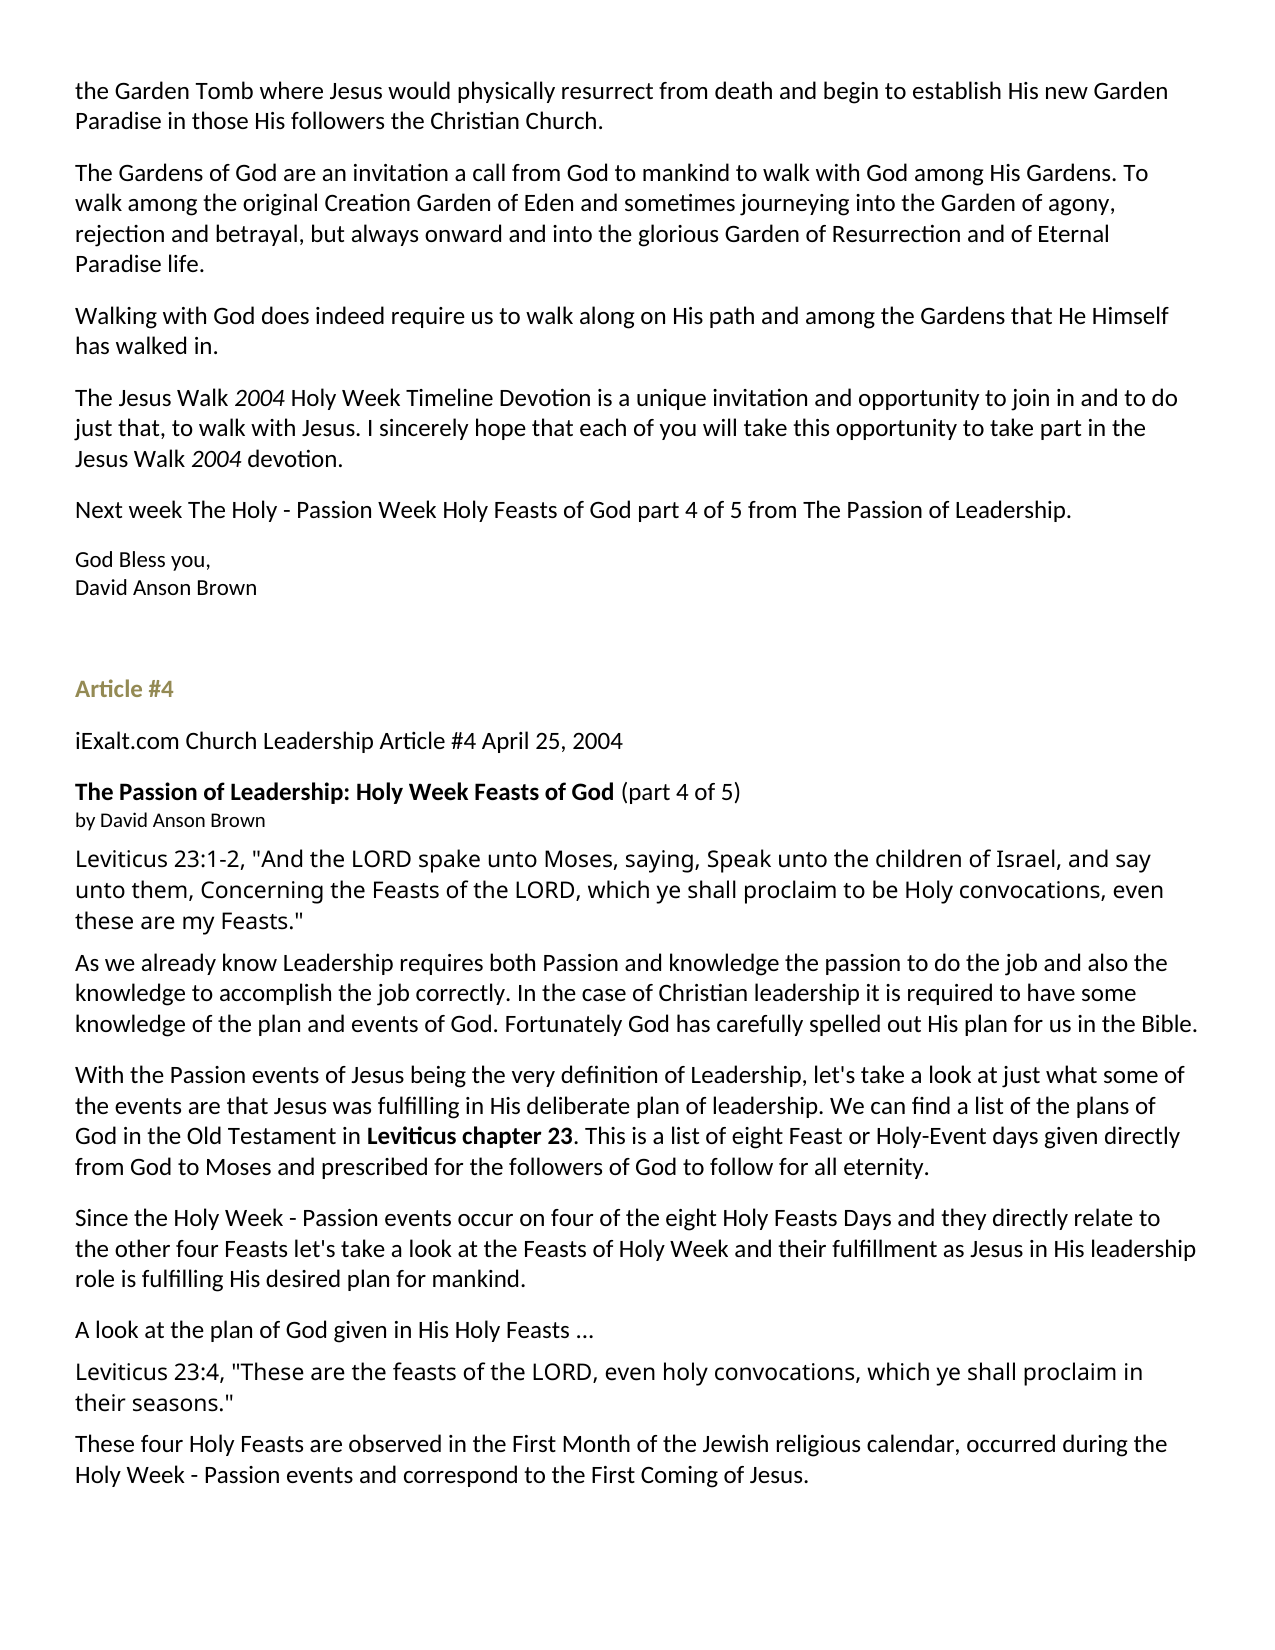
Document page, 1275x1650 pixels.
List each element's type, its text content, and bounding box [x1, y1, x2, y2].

text These four Holy Feasts are observed in the First Month of the Jewish religious calendar, occurred during the Holy Week - Passion events and correspond to the First Coming of Jesus. [75, 1428, 1200, 1489]
text Walking with God does indeed require us to walk along on His path and among the Gardens that He Himself has walked in. [75, 300, 1200, 361]
text Next week The Holy - Passion Week Holy Feasts of God part 4 of 5 from The Passion of Leadership. [75, 494, 1200, 524]
text Since the Holy Week - Passion events occur on four of the eight Holy Feasts Days and they directly relate to the other four Feasts let's take a look at the Feasts of Holy Week and their fulfillment as Jesus in His leadership role is fulfilling His desired plan for mankind. [75, 1202, 1200, 1294]
text iExalt.com Church Leadership Article #4 April 25, 2004 [75, 725, 1200, 756]
text Leviticus 23:4, "These are the feasts of the LORD, even holy convocations, which ye shall proclaim in their seasons." [75, 1356, 1200, 1418]
text The Jesus Walk 2004 Holy Week Timeline Devotion is a unique invitation and opportunity to join in and to do just that, to walk with Jesus. I sincerely hope that each of you will take this opportunity to take part in the Jesus Walk 2004 devotion. [75, 382, 1200, 473]
subtitle Article #4 [75, 674, 1200, 704]
text As we already know Leadership requires both Passion and knowledge the passion to do the job and also the knowledge to accomplish the job correctly. In the case of Christian leadership it is required to have some knowledge of the plan and events of God. Fortunately God has carefully spelled out His plan for us in the Bible. [75, 947, 1200, 1038]
text the Garden Tomb where Jesus would physically resurrect from death and begin to establish His new Garden Paradise in those His followers the Christian Church. [75, 75, 1200, 136]
text God Bless you, David Anson Brown [75, 545, 1200, 601]
text Leviticus 23:1-2, "And the LORD spake unto Moses, saying, Speak unto the children of Israel, and say unto them, Concerning the Feasts of the LORD, which ye shall proclaim to be Holy convocations, even these are my Feasts." [75, 843, 1200, 936]
text A look at the plan of God given in His Holy Feasts ... [75, 1314, 1200, 1345]
text The Gardens of God are an invitation a call from God to mankind to walk with God among His Gardens. To walk among the original Creation Garden of Eden and sometimes journeying into the Garden of agony, rejection and betrayal, but always onward and into the glorious Garden of Resurrection and of Eternal Paradise life. [75, 157, 1200, 279]
text The Passion of Leadership: Holy Week Feasts of God (part 4 of 5) by David Anson Brown [75, 776, 1200, 832]
text With the Passion events of Jesus being the very definition of Leadership, let's take a look at just what some of the events are that Jesus was fulfilling in His deliberate plan of leadership. We can find a list of the plans of God in the Old Testament in Leviticus chapter 23. This is a list of eight Feast or Holy-Event days given directly from God to Moses and prescribed for the followers of God to follow for all eternity. [75, 1059, 1200, 1181]
